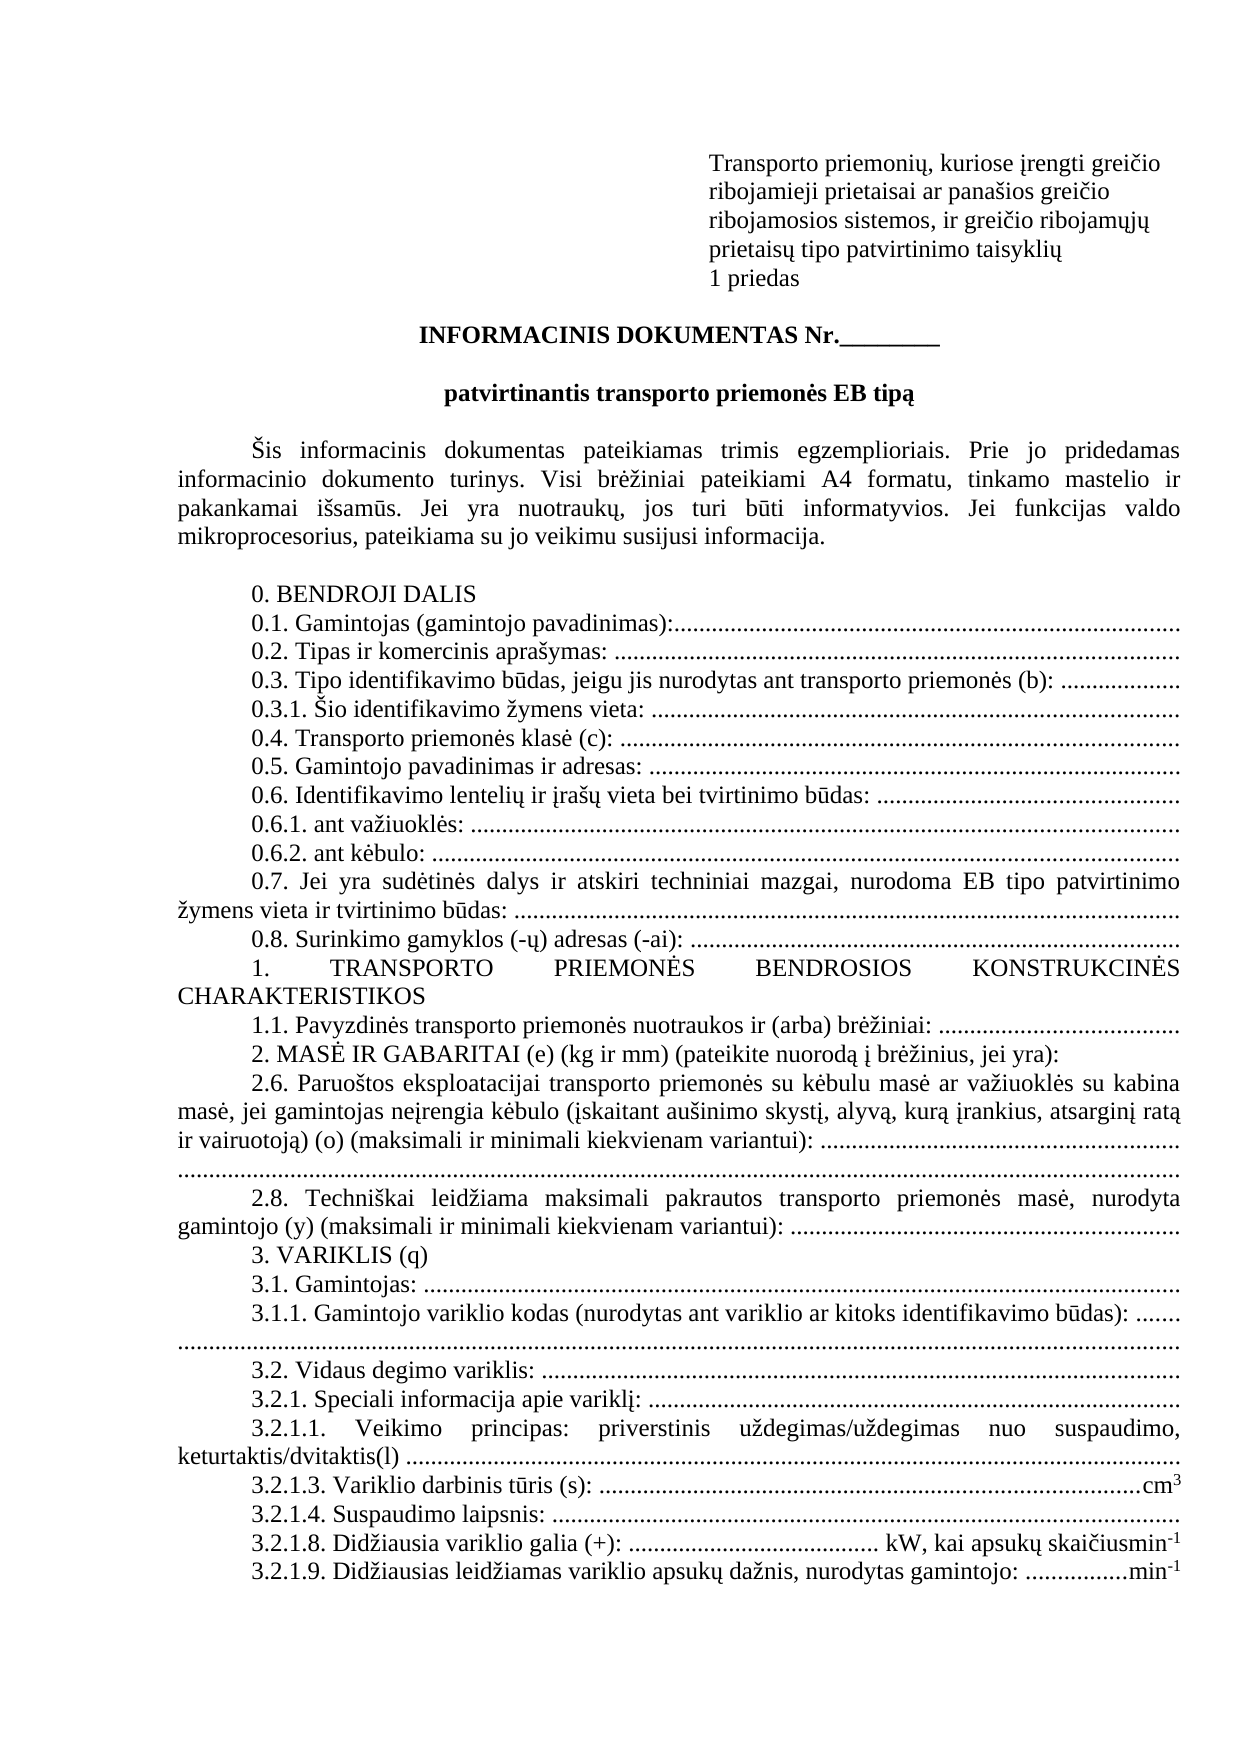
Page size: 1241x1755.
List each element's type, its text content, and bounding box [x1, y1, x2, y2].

text 3. VARIKLIS (q) [177, 1240, 1181, 1269]
text 2.6. Paruoštos eksploatacijai transporto priemonės su kėbulu masė ar važiuoklės su kabina masė, jei gamintojas neįrengia kėbulo (įskaitant aušinimo skystį, alyvą, kurą įrankius, atsarginį ratą ir vairuotoją) (o) (maksimali ir minimali kiekvienam variantui): [177, 1068, 1181, 1154]
text 0.8. Surinkimo gamyklos (-ų) adresas (-ai): [177, 924, 1181, 953]
text ribojamosios sistemos, ir greičio ribojamųjų [177, 205, 1181, 234]
text 3.1. Gamintojas: [177, 1269, 1181, 1298]
text 0.4. Transporto priemonės klasė (c): [177, 723, 1181, 751]
text 3.2.1.9. Didžiausias leidžiamas variklio apsukų dažnis, nurodytas gamintojo: min-1 [177, 1556, 1181, 1585]
text Šis informacinis dokumentas pateikiamas trimis egzemplioriais. Prie jo pridedamas informacinio dokumento turinys. Visi brėžiniai pateikiami A4 formatu, tinkamo mastelio ir pakankamai išsamūs. Jei yra nuotraukų, jos turi būti informatyvios. Jei funkcijas valdo mikroprocesorius, pateikiama su jo veikimu susijusi informacija. [177, 435, 1181, 550]
text 3.2.1.4. Suspaudimo laipsnis: [177, 1499, 1181, 1528]
text ribojamieji prietaisai ar panašios greičio [177, 176, 1181, 205]
text 2.8. Techniškai leidžiama maksimali pakrautos transporto priemonės masė, nurodyta gamintojo (y) (maksimali ir minimali kiekvienam variantui): [177, 1183, 1181, 1240]
text 0.7. Jei yra sudėtinės dalys ir atskiri techniniai mazgai, nurodoma EB tipo patvirtinimo žymens vieta ir tvirtinimo būdas: [177, 866, 1181, 924]
text 3.2.1.8. Didžiausia variklio galia (+): kW, kai apsukų skaičiusmin-1 [177, 1528, 1181, 1556]
text 0.6.2. ant kėbulo: [177, 838, 1181, 866]
text INFORMACINIS DOKUMENTAS Nr.________ [177, 320, 1181, 349]
text Transporto priemonių, kuriose įrengti greičio [177, 148, 1181, 176]
text 2. MASĖ IR GABARITAI (e) (kg ir mm) (pateikite nuorodą į brėžinius, jei yra): [177, 1039, 1181, 1068]
text 0. BENDROJI DALIS [177, 579, 1181, 608]
text 1.1. Pavyzdinės transporto priemonės nuotraukos ir (arba) brėžiniai: [177, 1010, 1181, 1039]
text 3.2. Vidaus degimo variklis: [177, 1355, 1181, 1384]
text prietaisų tipo patvirtinimo taisyklių [177, 234, 1181, 263]
text 0.5. Gamintojo pavadinimas ir adresas: [177, 751, 1181, 780]
text 0.3.1. Šio identifikavimo žymens vieta: [177, 694, 1181, 723]
text 0.6. Identifikavimo lentelių ir įrašų vieta bei tvirtinimo būdas: [177, 780, 1181, 809]
text 3.2.1.1. Veikimo principas: priverstinis uždegimas/uždegimas nuo suspaudimo, keturtaktis/dvitaktis(l) [177, 1413, 1181, 1470]
text patvirtinantis transporto priemonės EB tipą [177, 378, 1181, 406]
text 3.1.1. Gamintojo variklio kodas (nurodytas ant variklio ar kitoks identifikavimo būdas): [177, 1298, 1181, 1326]
text 1 priedas [177, 263, 1181, 291]
text 0.3. Tipo identifikavimo būdas, jeigu jis nurodytas ant transporto priemonės (b): [177, 665, 1181, 694]
text 0.6.1. ant važiuoklės: [177, 809, 1181, 838]
text 0.1. Gamintojas (gamintojo pavadinimas): [177, 608, 1181, 636]
text 0.2. Tipas ir komercinis aprašymas: [177, 636, 1181, 665]
text 3.2.1. Speciali informacija apie variklį: [177, 1384, 1181, 1413]
text 1. TRANSPORTO PRIEMONĖS BENDROSIOS KONSTRUKCINĖS CHARAKTERISTIKOS [177, 953, 1181, 1010]
text 3.2.1.3. Variklio darbinis tūris (s): cm3 [177, 1470, 1181, 1499]
